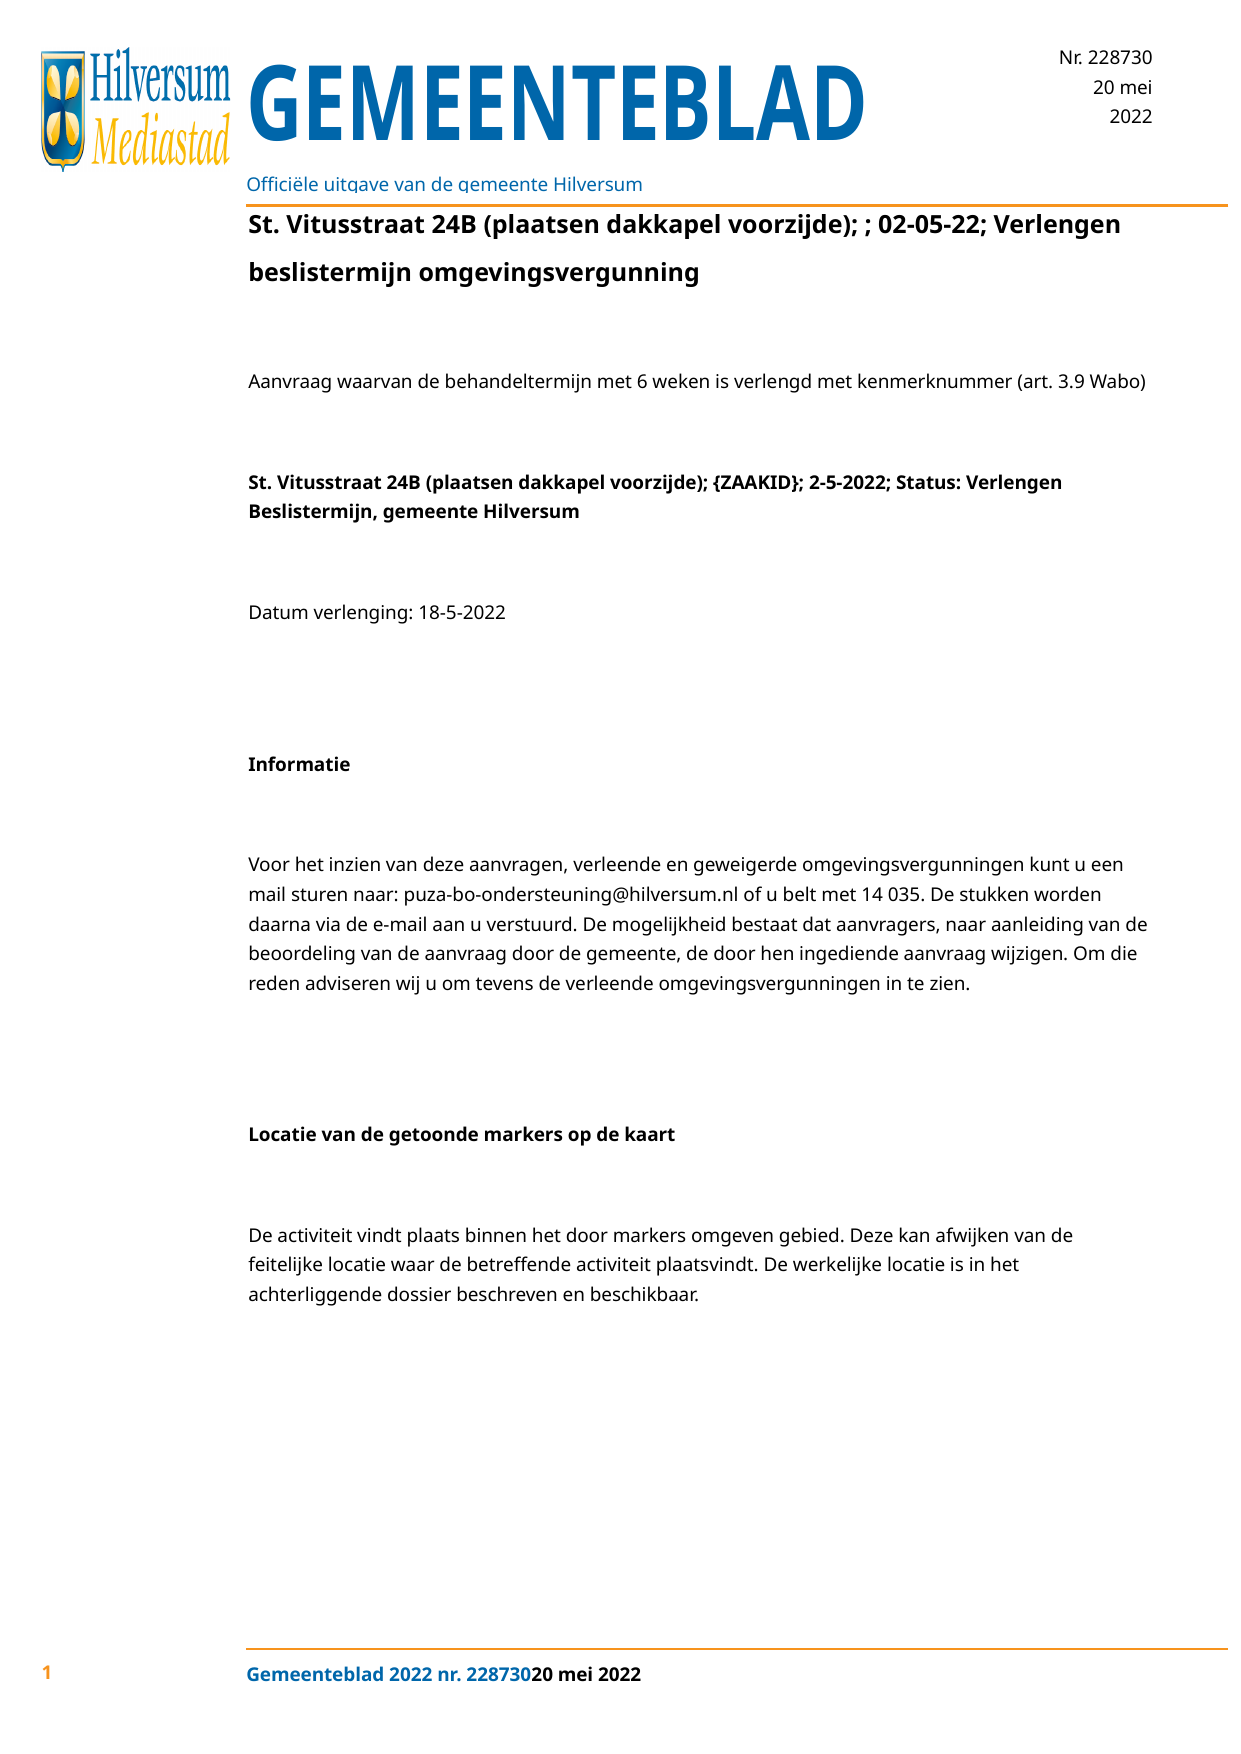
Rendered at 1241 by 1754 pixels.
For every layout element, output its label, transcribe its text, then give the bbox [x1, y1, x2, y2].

text St. Vitusstraat 24B (plaatsen dakkapel voorzijde); ; 02-05-22; Verlengen beslistermijn omgevingsvergunning [248, 207, 1152, 288]
text St. Vitusstraat 24B (plaatsen dakkapel voorzijde); {ZAAKID}; 2-5-2022; Status: Verlengen Beslistermijn, gemeente Hilversum [248, 469, 1152, 524]
text Locatie van de getoonde markers op de kaart [248, 1121, 1152, 1147]
text Datum verlenging: 18-5-2022 [248, 599, 1152, 625]
text De activiteit vindt plaats binnen het door markers omgeven gebied. Deze kan afwijken van de feitelijke locatie waar de betreffende activiteit plaatsvindt. De werkelijke locatie is in het achterliggende dossier beschreven en beschikbaar. [248, 1222, 1152, 1307]
picture [41, 47, 231, 172]
text Aanvraag waarvan de behandeltermijn met 6 weken is verlengd met kenmerknummer (art. 3.9 Wabo) [248, 368, 1152, 394]
text Voor het inzien van deze aanvragen, verleende en geweigerde omgevingsvergunningen kunt u een mail sturen naar: puza-bo-ondersteuning@hilversum.nl of u belt met 14 035. De stukken worden daarna via de e-mail aan u verstuurd. De mogelijkheid bestaat dat aanvragers, naar aanleiding van de beoordeling van de aanvraag door de gemeente, de door hen ingediende aanvraag wijzigen. Om die reden adviseren wij u om tevens de verleende omgevingsvergunningen in te zien. [248, 852, 1152, 996]
text Informatie [248, 751, 1152, 777]
